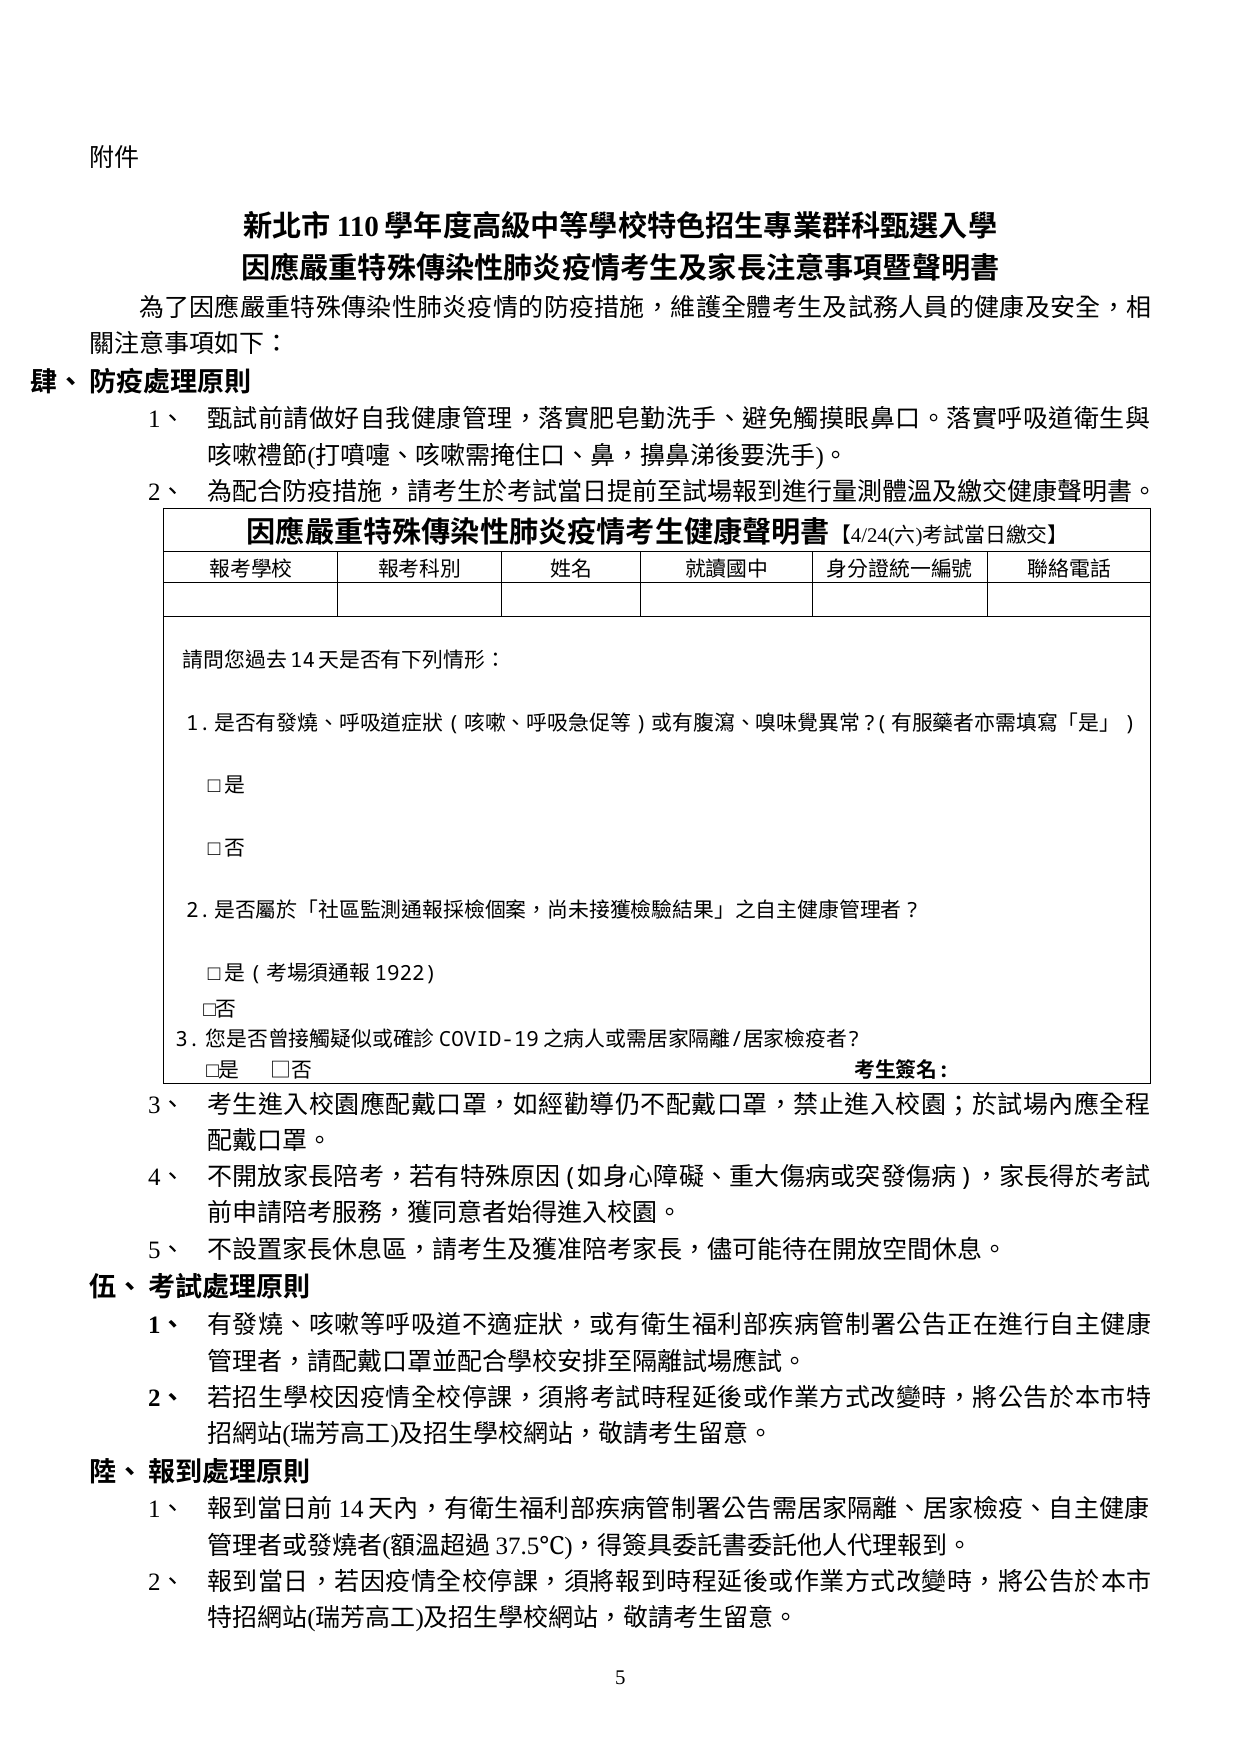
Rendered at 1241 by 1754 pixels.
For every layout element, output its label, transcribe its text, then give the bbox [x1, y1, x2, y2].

table_cell [502, 583, 640, 616]
list 報到當日前14天內，有衛生福利部疾病管制署公告需居家隔離、居家檢疫、自主健康管理者或發燒者(額溫超過37.5℃)，得簽具委託書委託他人代理報到。 [148, 1489, 1151, 1561]
table_header 因應嚴重特殊傳染性肺炎疫情考生健康聲明書【4/24(六)考試當日繳交】 [164, 509, 1150, 551]
text 因應嚴重特殊傳染性肺炎疫情考生及家長注意事項暨聲明書 [89, 245, 1151, 287]
list 不設置家長休息區，請考生及獲准陪考家長，儘可能待在開放空間休息。 [148, 1229, 1151, 1265]
text 為了因應嚴重特殊傳染性肺炎疫情的防疫措施，維護全體考生及試務人員的健康及安全，相關注意事項如下： [89, 287, 1151, 359]
text 附件 [89, 137, 1151, 174]
table_cell 姓名 [502, 552, 640, 582]
list 若招生學校因疫情全校停課，須將考試時程延後或作業方式改變時，將公告於本市特招網站(瑞芳高工)及招生學校網站，敬請考生留意。 [148, 1377, 1151, 1450]
subtitle 考試處理原則 [89, 1265, 1151, 1305]
table_cell [338, 583, 501, 616]
list 報到當日，若因疫情全校停課，須將報到時程延後或作業方式改變時，將公告於本市特招網站(瑞芳高工)及招生學校網站，敬請考生留意。 [148, 1561, 1151, 1634]
table_cell 報考學校 [164, 552, 337, 582]
table_cell 報考科別 [338, 552, 501, 582]
table_cell [813, 583, 987, 616]
table_cell [164, 583, 337, 616]
list 為配合防疫措施，請考生於考試當日提前至試場報到進行量測體溫及繳交健康聲明書。 [148, 471, 1151, 508]
list 不開放家長陪考，若有特殊原因(如身心障礙、重大傷病或突發傷病)，家長得於考試前申請陪考服務，獲同意者始得進入校園。 [148, 1157, 1151, 1229]
table_cell 身分證統一編號 [813, 552, 987, 582]
text 新北市110學年度高級中等學校特色招生專業群科甄選入學 [89, 202, 1151, 245]
list 甄試前請做好自我健康管理，落實肥皂勤洗手、避免觸摸眼鼻口。落實呼吸道衛生與咳嗽禮節(打噴嚏、咳嗽需掩住口、鼻，擤鼻涕後要洗手)。 [148, 399, 1151, 471]
table_cell 請問您過去14天是否有下列情形： 1.是否有發燒、呼吸道症狀(咳嗽、呼吸急促等)或有腹瀉、嗅味覺異常?(有服藥者亦需填寫「是」) □是 □否 2.是否屬於「社區監測通報採檢個案，尚未接獲檢驗結果」之自主健康管理者? □是(考場須通報1922) □否 3. 您是否曾接觸疑似或確診COVID-19之病人或需居家隔離/居家檢疫者? □是 □否 考生簽名: [164, 617, 1150, 1083]
subtitle 報到處理原則 [89, 1450, 1151, 1489]
table_cell [988, 583, 1150, 616]
table_cell 聯絡電話 [988, 552, 1150, 582]
subtitle 防疫處理原則 [30, 359, 1151, 399]
list 考生進入校園應配戴口罩，如經勸導仍不配戴口罩，禁止進入校園；於試場內應全程配戴口罩。 [148, 1084, 1151, 1157]
table_cell [641, 583, 812, 616]
list 有發燒、咳嗽等呼吸道不適症狀，或有衛生福利部疾病管制署公告正在進行自主健康管理者，請配戴口罩並配合學校安排至隔離試場應試。 [148, 1305, 1151, 1377]
table_cell 就讀國中 [641, 552, 812, 582]
